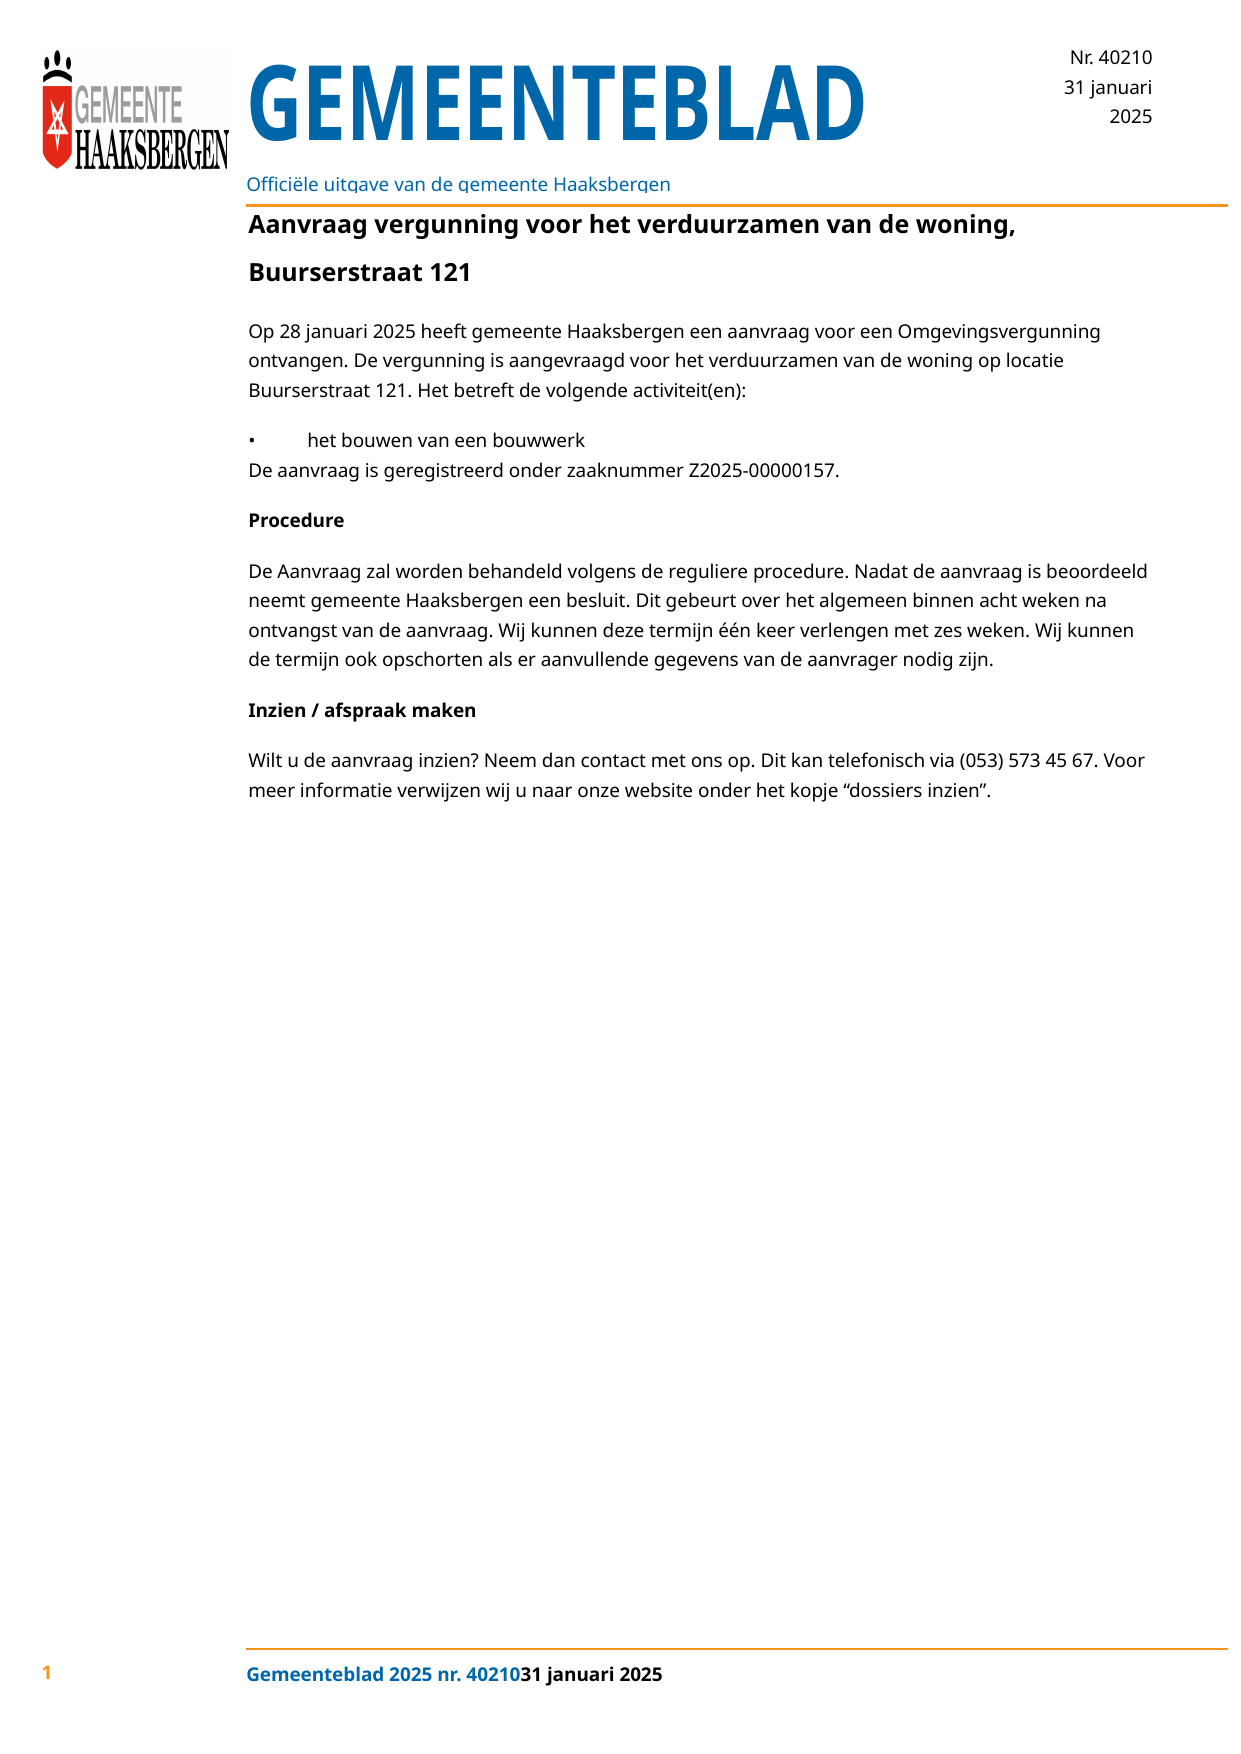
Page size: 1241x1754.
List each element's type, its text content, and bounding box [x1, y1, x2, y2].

text De aanvraag is geregistreerd onder zaaknummer Z2025-00000157. [248, 457, 1152, 483]
text De Aanvraag zal worden behandeld volgens de reguliere procedure. Nadat de aanvraag is beoordeeld neemt gemeente Haaksbergen een besluit. Dit gebeurt over het algemeen binnen acht weken na ontvangst van de aanvraag. Wij kunnen deze termijn één keer verlengen met zes weken. Wij kunnen de termijn ook opschorten als er aanvullende gegevens van de aanvrager nodig zijn. [248, 558, 1152, 672]
text Wilt u de aanvraag inzien? Neem dan contact met ons op. Dit kan telefonisch via (053) 573 45 67. Voor meer informatie verwijzen wij u naar onze website onder het kopje “dossiers inzien”. [248, 747, 1152, 803]
text Op 28 januari 2025 heeft gemeente Haaksbergen een aanvraag voor een Omgevingsvergunning ontvangen. De vergunning is aangevraagd voor het verduurzamen van de woning op locatie Buurserstraat 121. Het betreft de volgende activiteit(en): [248, 318, 1152, 403]
list het bouwen van een bouwwerk [248, 427, 1152, 453]
picture [41, 47, 231, 172]
text Procedure [248, 507, 1152, 533]
text Inzien / afspraak maken [248, 697, 1152, 723]
text Aanvraag vergunning voor het verduurzamen van de woning, Buurserstraat 121 [248, 207, 1152, 288]
